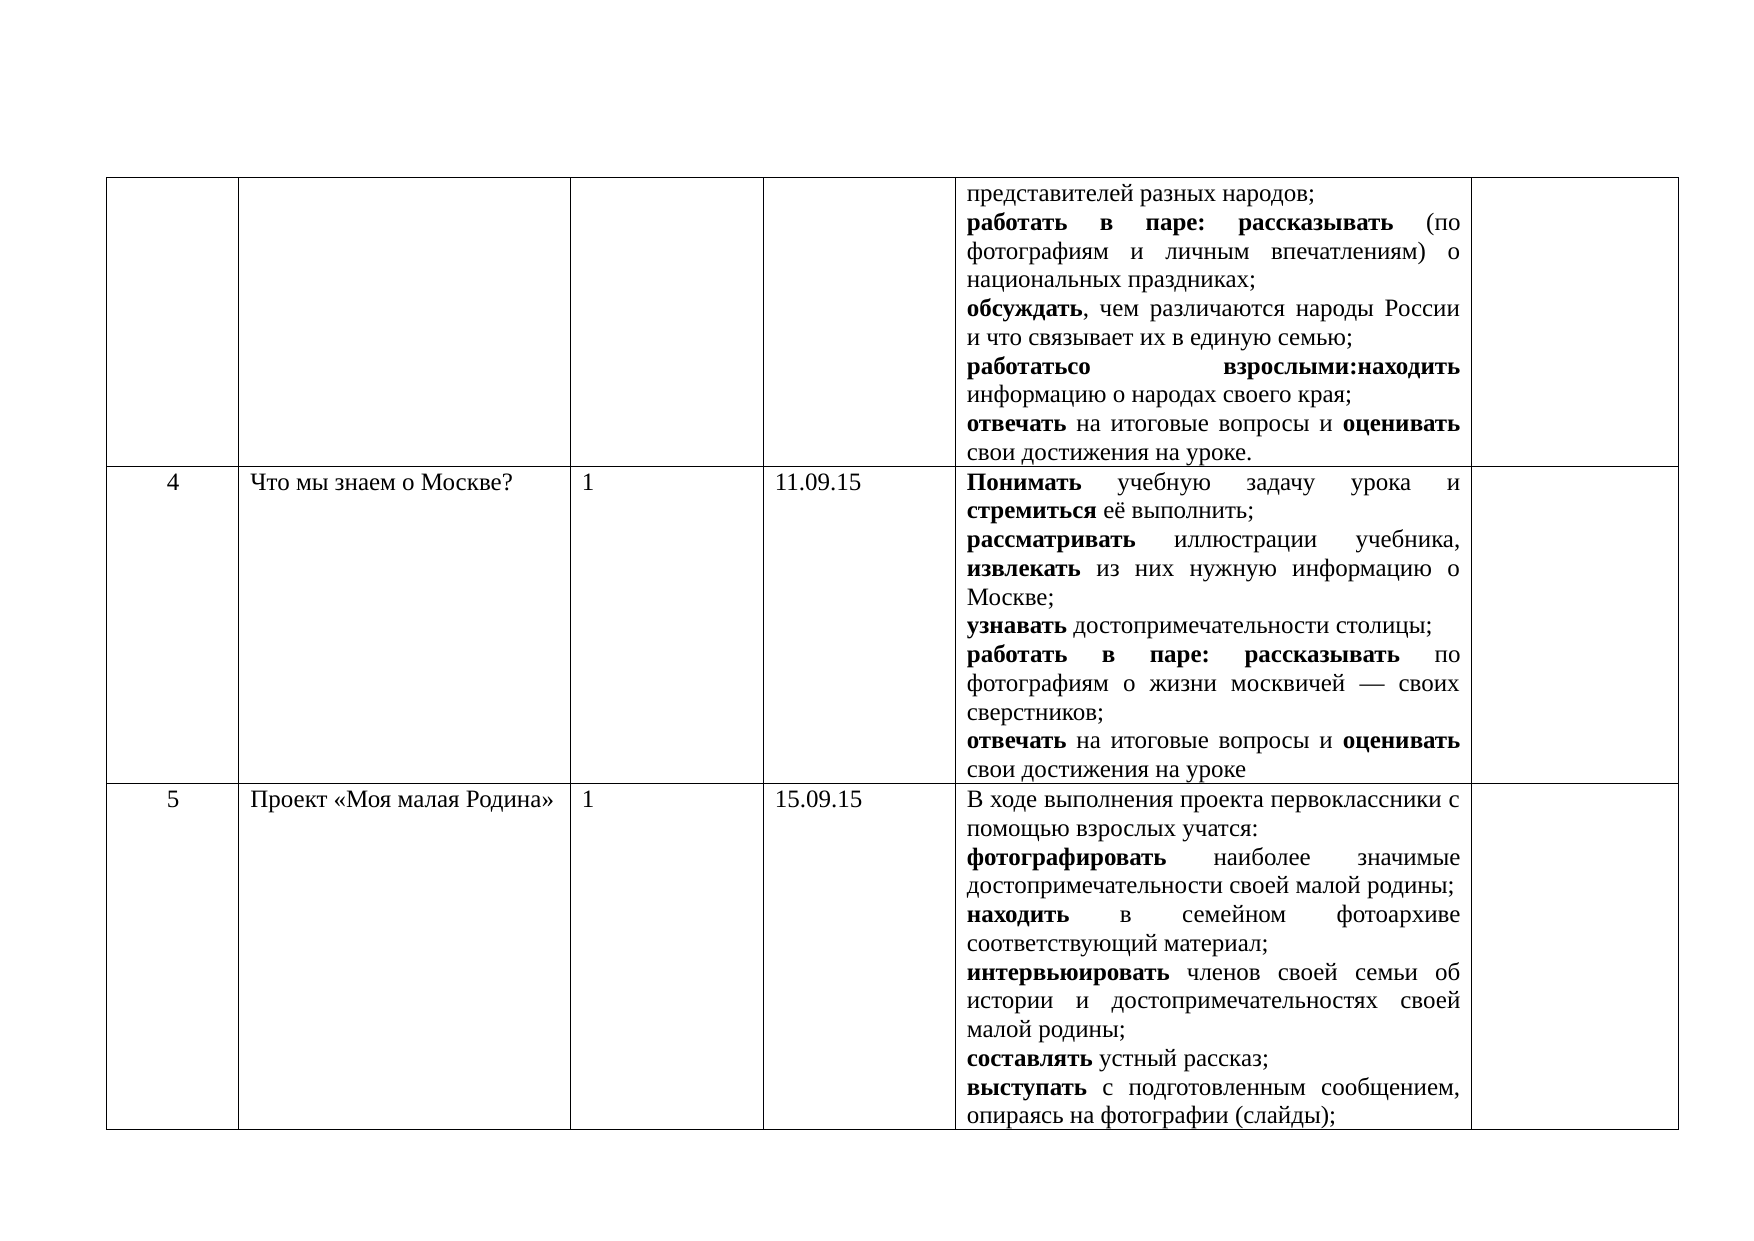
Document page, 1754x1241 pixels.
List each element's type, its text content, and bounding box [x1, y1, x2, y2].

table_cell Что мы знаем о Москве? [239, 467, 570, 783]
table_cell [1472, 467, 1678, 783]
table_cell 4 [107, 467, 238, 783]
table_cell 11.09.15 [764, 467, 955, 783]
table_cell Проект «Моя малая Родина» [239, 784, 570, 1129]
table_cell [1472, 178, 1678, 466]
table_cell [239, 178, 570, 466]
table_cell [1472, 784, 1678, 1129]
table_cell [764, 178, 955, 466]
table_cell 1 [571, 467, 763, 783]
table_cell 5 [107, 784, 238, 1129]
table_cell [107, 178, 238, 466]
table_cell 15.09.15 [764, 784, 955, 1129]
table_cell [571, 178, 763, 466]
table_cell 1 [571, 784, 763, 1129]
